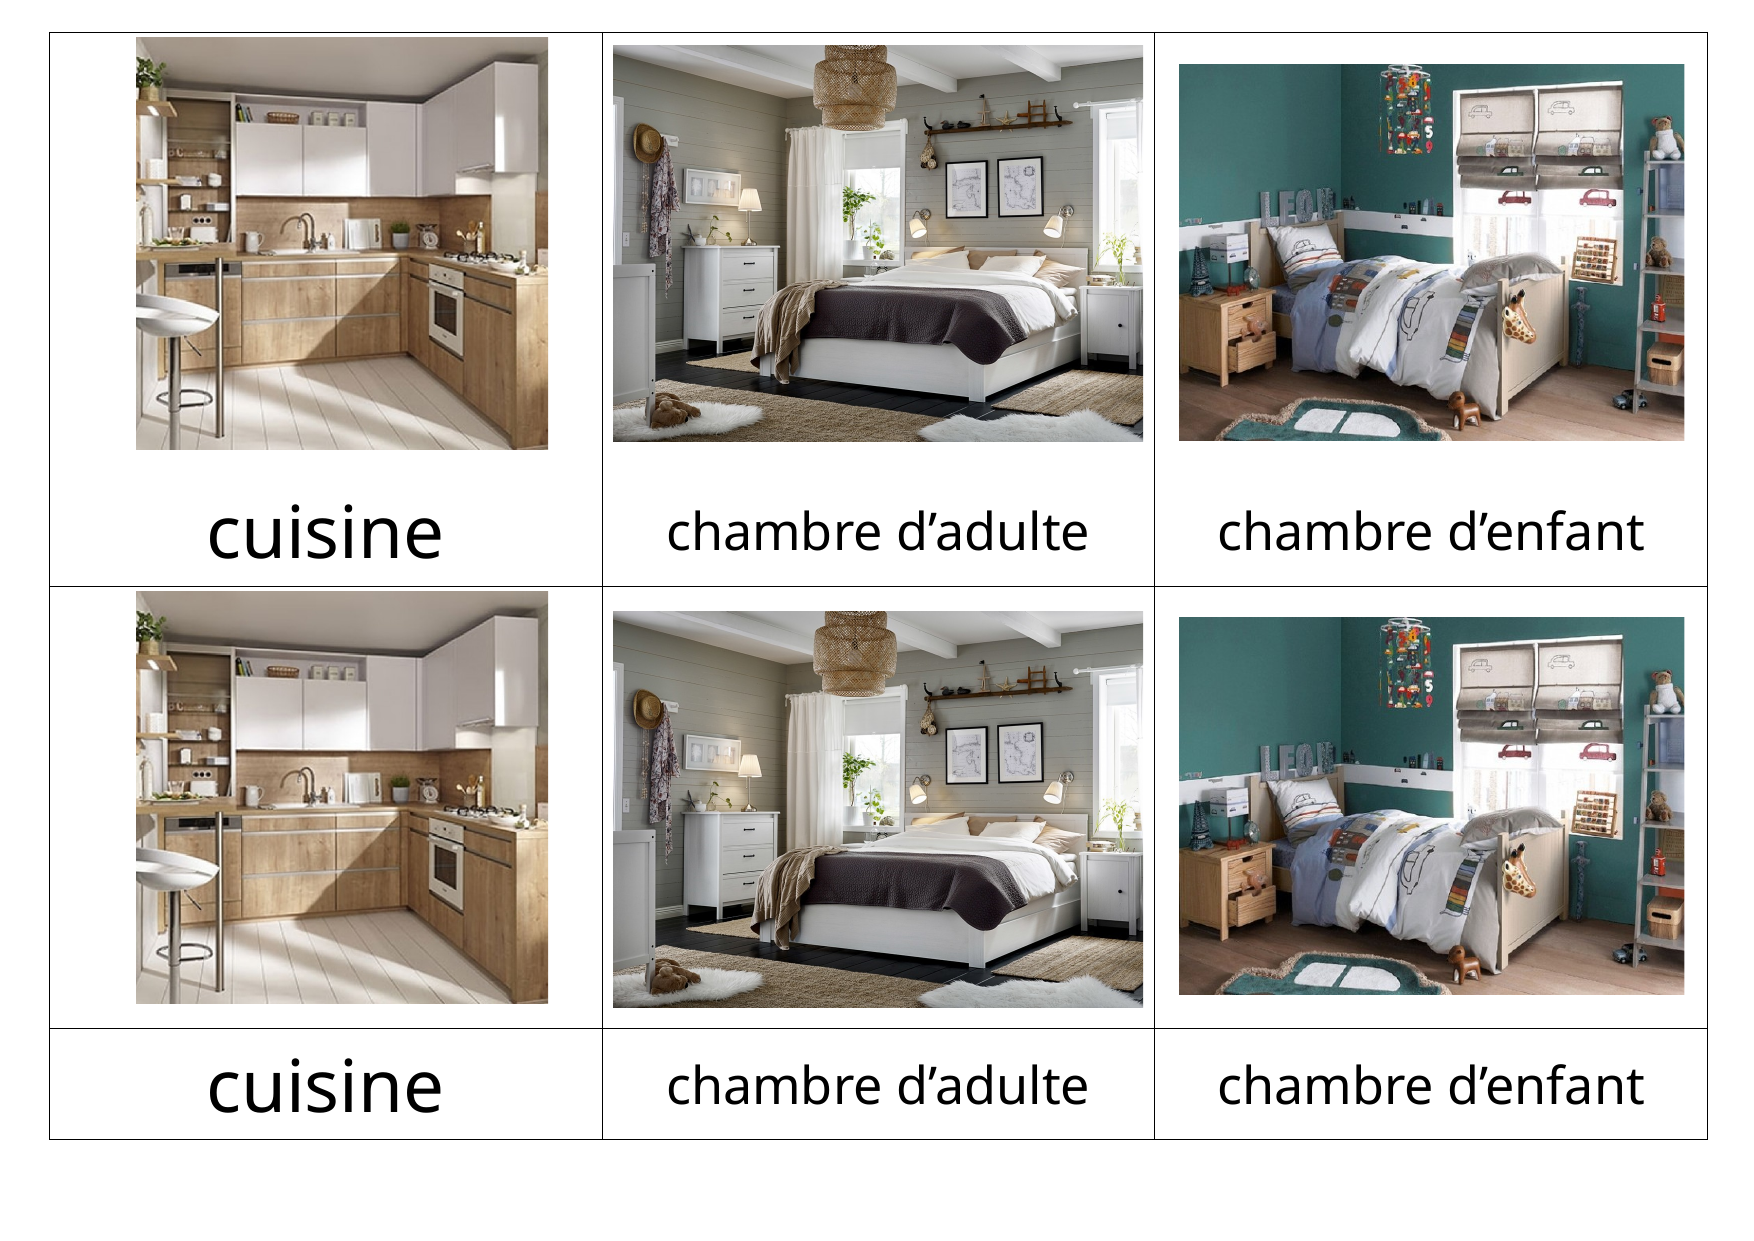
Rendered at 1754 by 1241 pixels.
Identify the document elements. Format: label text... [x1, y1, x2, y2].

table_header [1155, 33, 1707, 475]
picture [1179, 64, 1685, 441]
picture [1179, 617, 1685, 995]
table_cell [603, 587, 1154, 1028]
table_cell chambre d’enfant [1155, 1029, 1707, 1139]
table_cell [50, 587, 602, 1003]
picture [613, 611, 1144, 1008]
picture [136, 37, 549, 450]
table_cell chambre d’enfant [1155, 475, 1707, 586]
table_header [50, 33, 602, 475]
table_cell cuisine [50, 1029, 602, 1139]
picture [613, 45, 1144, 442]
table_cell chambre d’adulte [603, 475, 1154, 586]
table_cell chambre d’adulte [603, 1029, 1154, 1139]
table_header [603, 33, 1154, 475]
table_cell [1155, 587, 1707, 1028]
picture [136, 591, 549, 1004]
table_cell [50, 1004, 602, 1028]
table_cell cuisine [50, 475, 602, 586]
